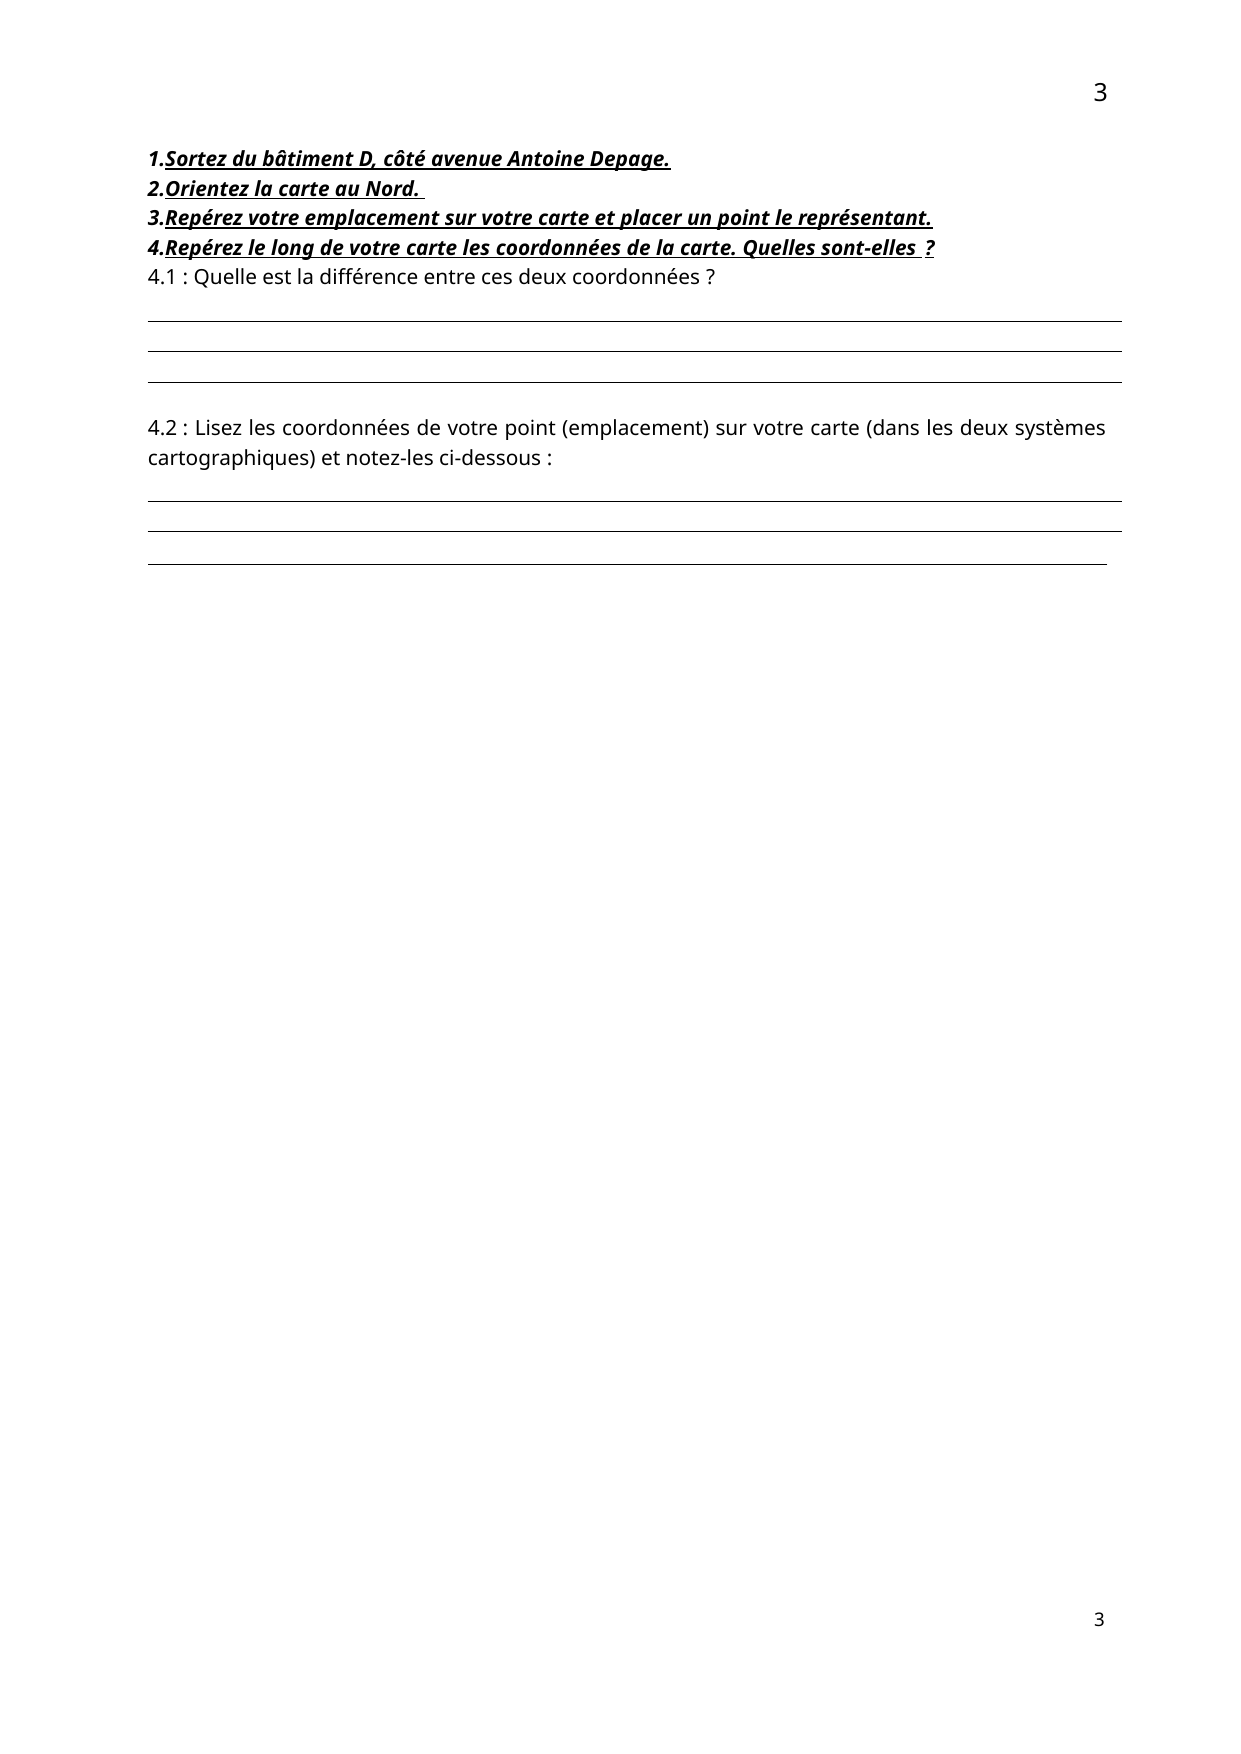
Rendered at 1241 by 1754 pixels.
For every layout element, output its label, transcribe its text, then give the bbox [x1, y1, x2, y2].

table_header [148, 291, 1122, 321]
text 4.1 : Quelle est la différence entre ces deux coordonnées ? [148, 261, 1107, 291]
text 4.2 : Lisez les coordonnées de votre point (emplacement) sur votre carte (dans les deux systèmes cartographiques) et notez-les ci-dessous : [148, 412, 1107, 471]
table_cell [148, 322, 1122, 351]
list Repérez votre emplacement sur votre carte et placer un point le représentant. [148, 202, 1107, 232]
table_cell [148, 502, 635, 531]
list Orientez la carte au Nord. [148, 173, 1107, 202]
list Sortez du bâtiment D, côté avenue Antoine Depage. [148, 143, 1107, 173]
table_header [148, 471, 635, 501]
list Repérez le long de votre carte les coordonnées de la carte. Quelles sont-elles ? [148, 232, 1107, 261]
table_cell [148, 352, 1122, 382]
table_header [635, 471, 1122, 501]
table_cell [635, 502, 1122, 531]
